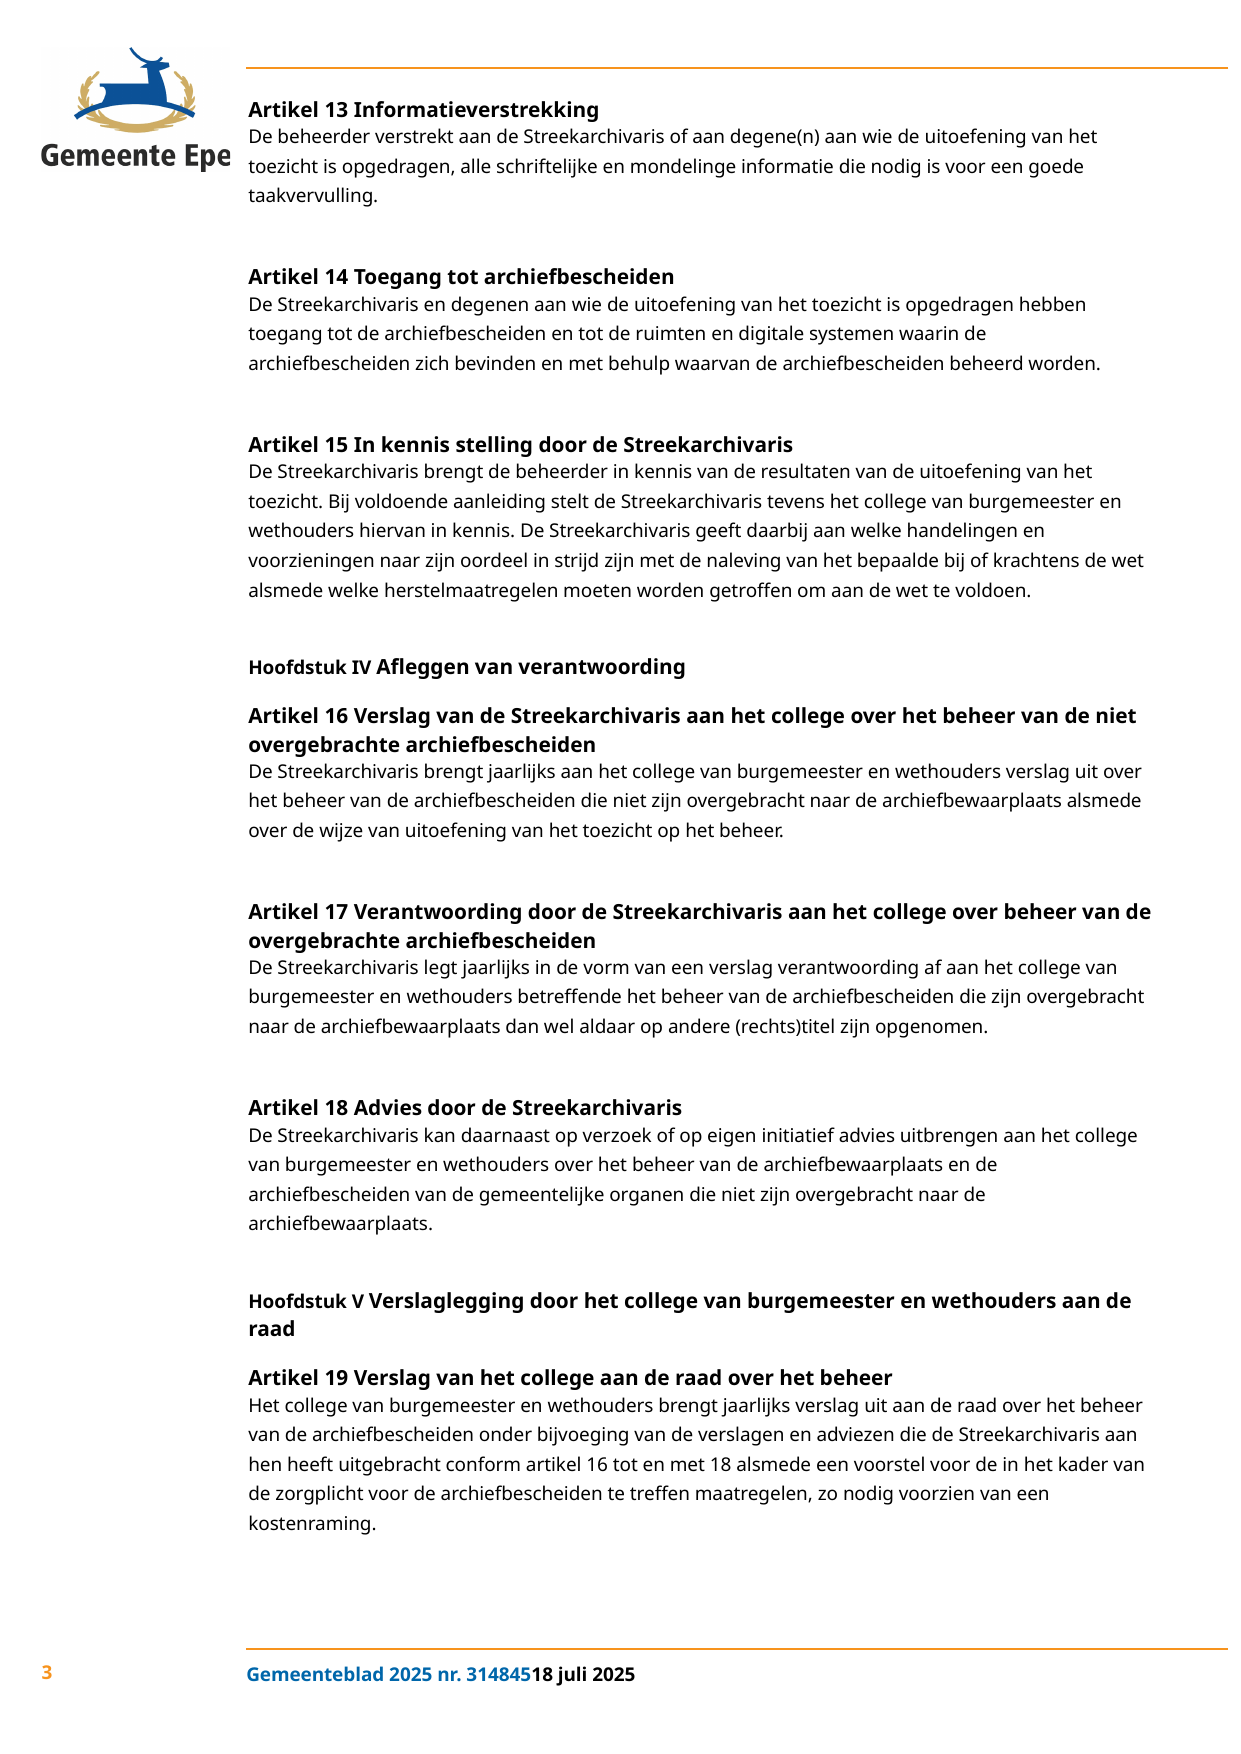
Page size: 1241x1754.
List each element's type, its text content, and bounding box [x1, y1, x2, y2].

text Artikel 13 Informatieverstrekking [248, 95, 1152, 123]
picture [41, 47, 231, 172]
text Artikel 18 Advies door de Streekarchivaris [248, 1093, 1152, 1122]
text De beheerder verstrekt aan de Streekarchivaris of aan degene(n) aan wie de uitoefening van het toezicht is opgedragen, alle schriftelijke en mondelinge informatie die nodig is voor een goede taakvervulling. [248, 123, 1152, 208]
text De Streekarchivaris brengt jaarlijks aan het college van burgemeester en wethouders verslag uit over het beheer van de archiefbescheiden die niet zijn overgebracht naar de archiefbewaarplaats alsmede over de wijze van uitoefening van het toezicht op het beheer. [248, 758, 1152, 843]
text Artikel 17 Verantwoording door de Streekarchivaris aan het college over beheer van de overgebrachte archiefbescheiden [248, 897, 1152, 954]
text De Streekarchivaris brengt de beheerder in kennis van de resultaten van de uitoefening van het toezicht. Bij voldoende aanleiding stelt de Streekarchivaris tevens het college van burgemeester en wethouders hiervan in kennis. De Streekarchivaris geeft daarbij aan welke handelingen en voorzieningen naar zijn oordeel in strijd zijn met de naleving van het bepaalde bij of krachtens de wet alsmede welke herstelmaatregelen moeten worden getroffen om aan de wet te voldoen. [248, 458, 1152, 602]
text Artikel 16 Verslag van de Streekarchivaris aan het college over het beheer van de niet overgebrachte archiefbescheiden [248, 701, 1152, 758]
text Artikel 15 In kennis stelling door de Streekarchivaris [248, 430, 1152, 458]
text Artikel 14 Toegang tot archiefbescheiden [248, 262, 1152, 291]
text Hoofdstuk IV Afleggen van verantwoording [248, 652, 1152, 680]
text De Streekarchivaris legt jaarlijks in de vorm van een verslag verantwoording af aan het college van burgemeester en wethouders betreffende het beheer van de archiefbescheiden die zijn overgebracht naar de archiefbewaarplaats dan wel aldaar op andere (rechts)titel zijn opgenomen. [248, 954, 1152, 1039]
text De Streekarchivaris en degenen aan wie de uitoefening van het toezicht is opgedragen hebben toegang tot de archiefbescheiden en tot de ruimten en digitale systemen waarin de archiefbescheiden zich bevinden en met behulp waarvan de archiefbescheiden beheerd worden. [248, 291, 1152, 376]
text De Streekarchivaris kan daarnaast op verzoek of op eigen initiatief advies uitbrengen aan het college van burgemeester en wethouders over het beheer van de archiefbewaarplaats en de archiefbescheiden van de gemeentelijke organen die niet zijn overgebracht naar de archiefbewaarplaats. [248, 1122, 1152, 1236]
text Het college van burgemeester en wethouders brengt jaarlijks verslag uit aan de raad over het beheer van de archiefbescheiden onder bijvoeging van de verslagen en adviezen die de Streekarchivaris aan hen heeft uitgebracht conform artikel 16 tot en met 18 alsmede een voorstel voor de in het kader van de zorgplicht voor de archiefbescheiden te treffen maatregelen, zo nodig voorzien van een kostenraming. [248, 1392, 1152, 1536]
text Artikel 19 Verslag van het college aan de raad over het beheer [248, 1363, 1152, 1392]
text Hoofdstuk V Verslaglegging door het college van burgemeester en wethouders aan de raad [248, 1286, 1152, 1343]
